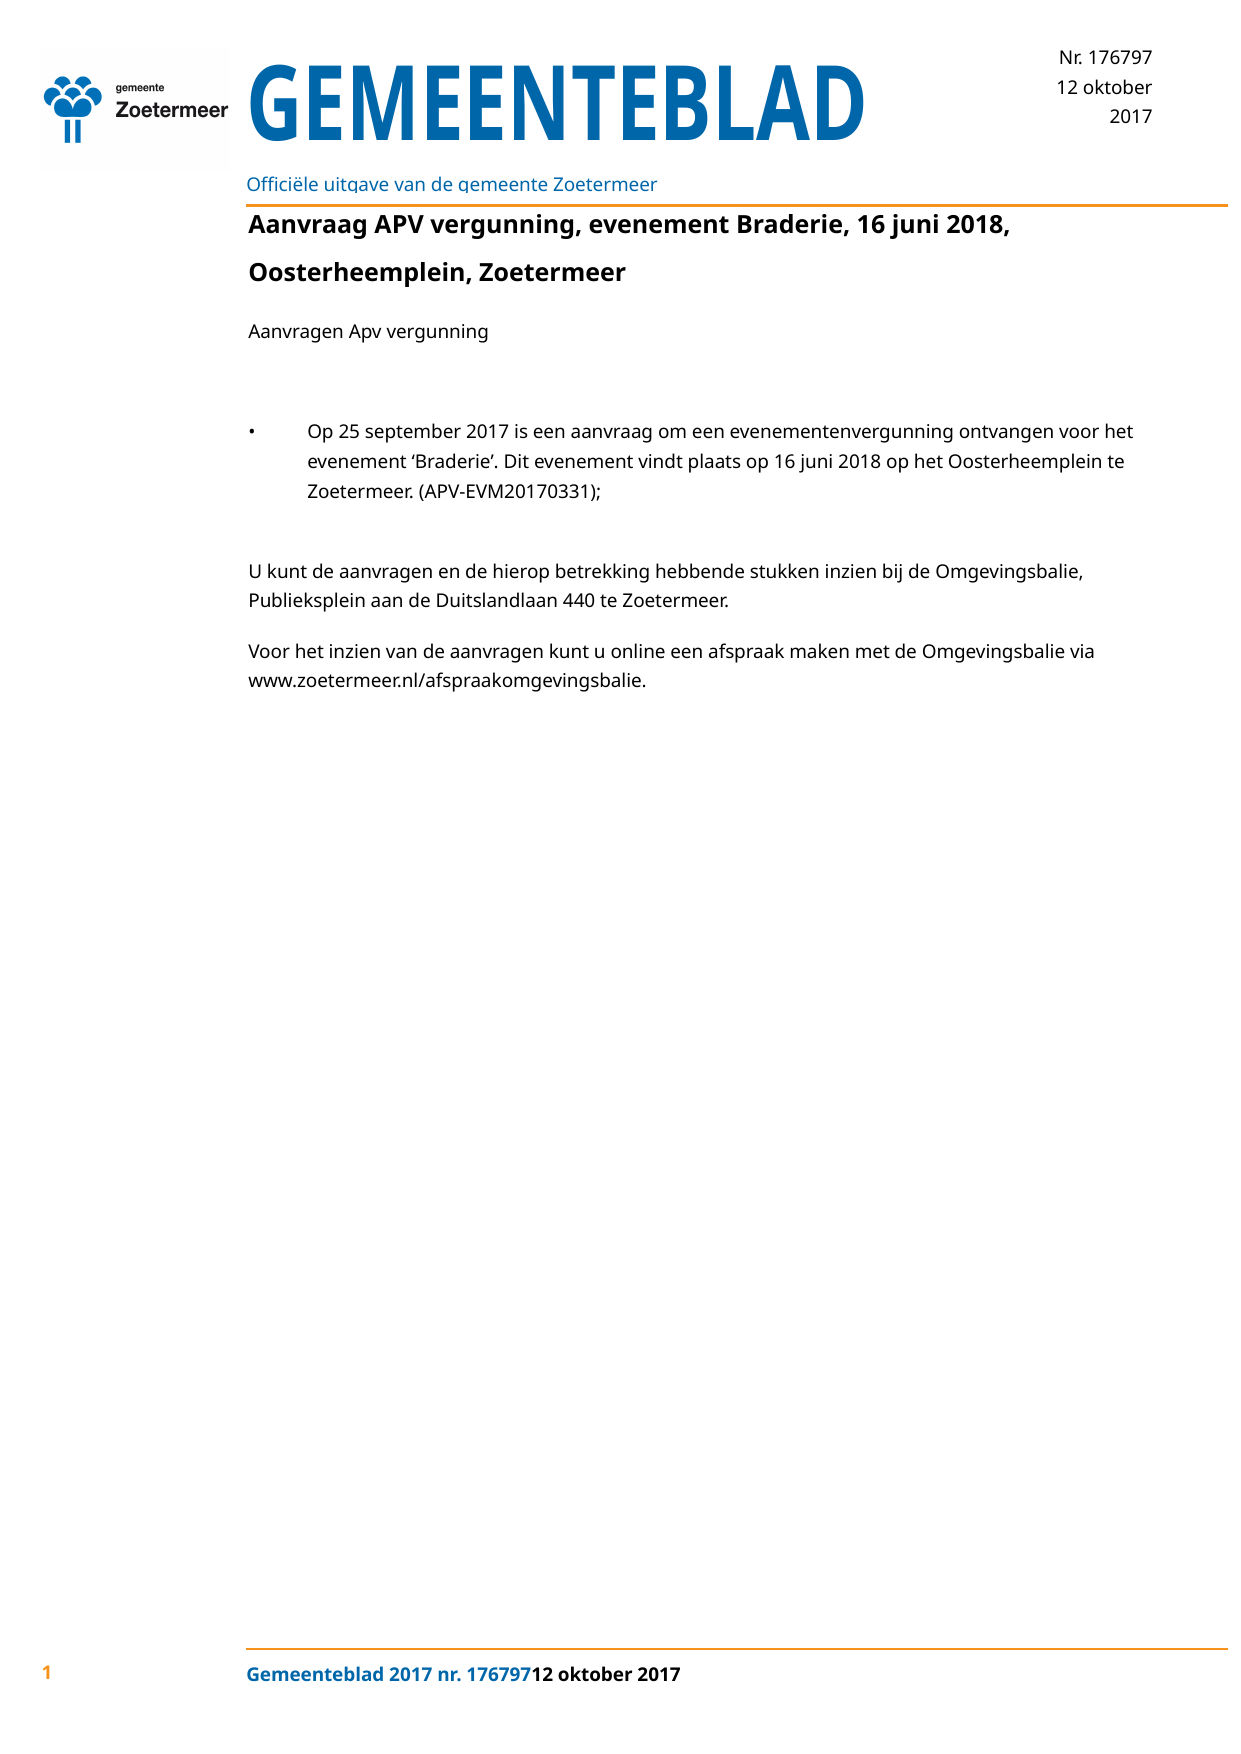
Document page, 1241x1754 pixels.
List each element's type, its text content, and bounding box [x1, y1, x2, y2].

text U kunt de aanvragen en de hierop betrekking hebbende stukken inzien bij de Omgevingsbalie, Publieksplein aan de Duitslandlaan 440 te Zoetermeer. [248, 558, 1152, 613]
picture [41, 47, 231, 172]
text Aanvragen Apv vergunning [248, 318, 1152, 344]
text Aanvraag APV vergunning, evenement Braderie, 16 juni 2018, Oosterheemplein, Zoetermeer [248, 207, 1152, 288]
list Op 25 september 2017 is een aanvraag om een evenementenvergunning ontvangen voor het evenement ‘Braderie’. Dit evenement vindt plaats op 16 juni 2018 op het Oosterheemplein te Zoetermeer. (APV-EVM20170331); [248, 419, 1152, 504]
text Voor het inzien van de aanvragen kunt u online een afspraak maken met de Omgevingsbalie via www.zoetermeer.nl/afspraakomgevingsbalie. [248, 638, 1152, 693]
